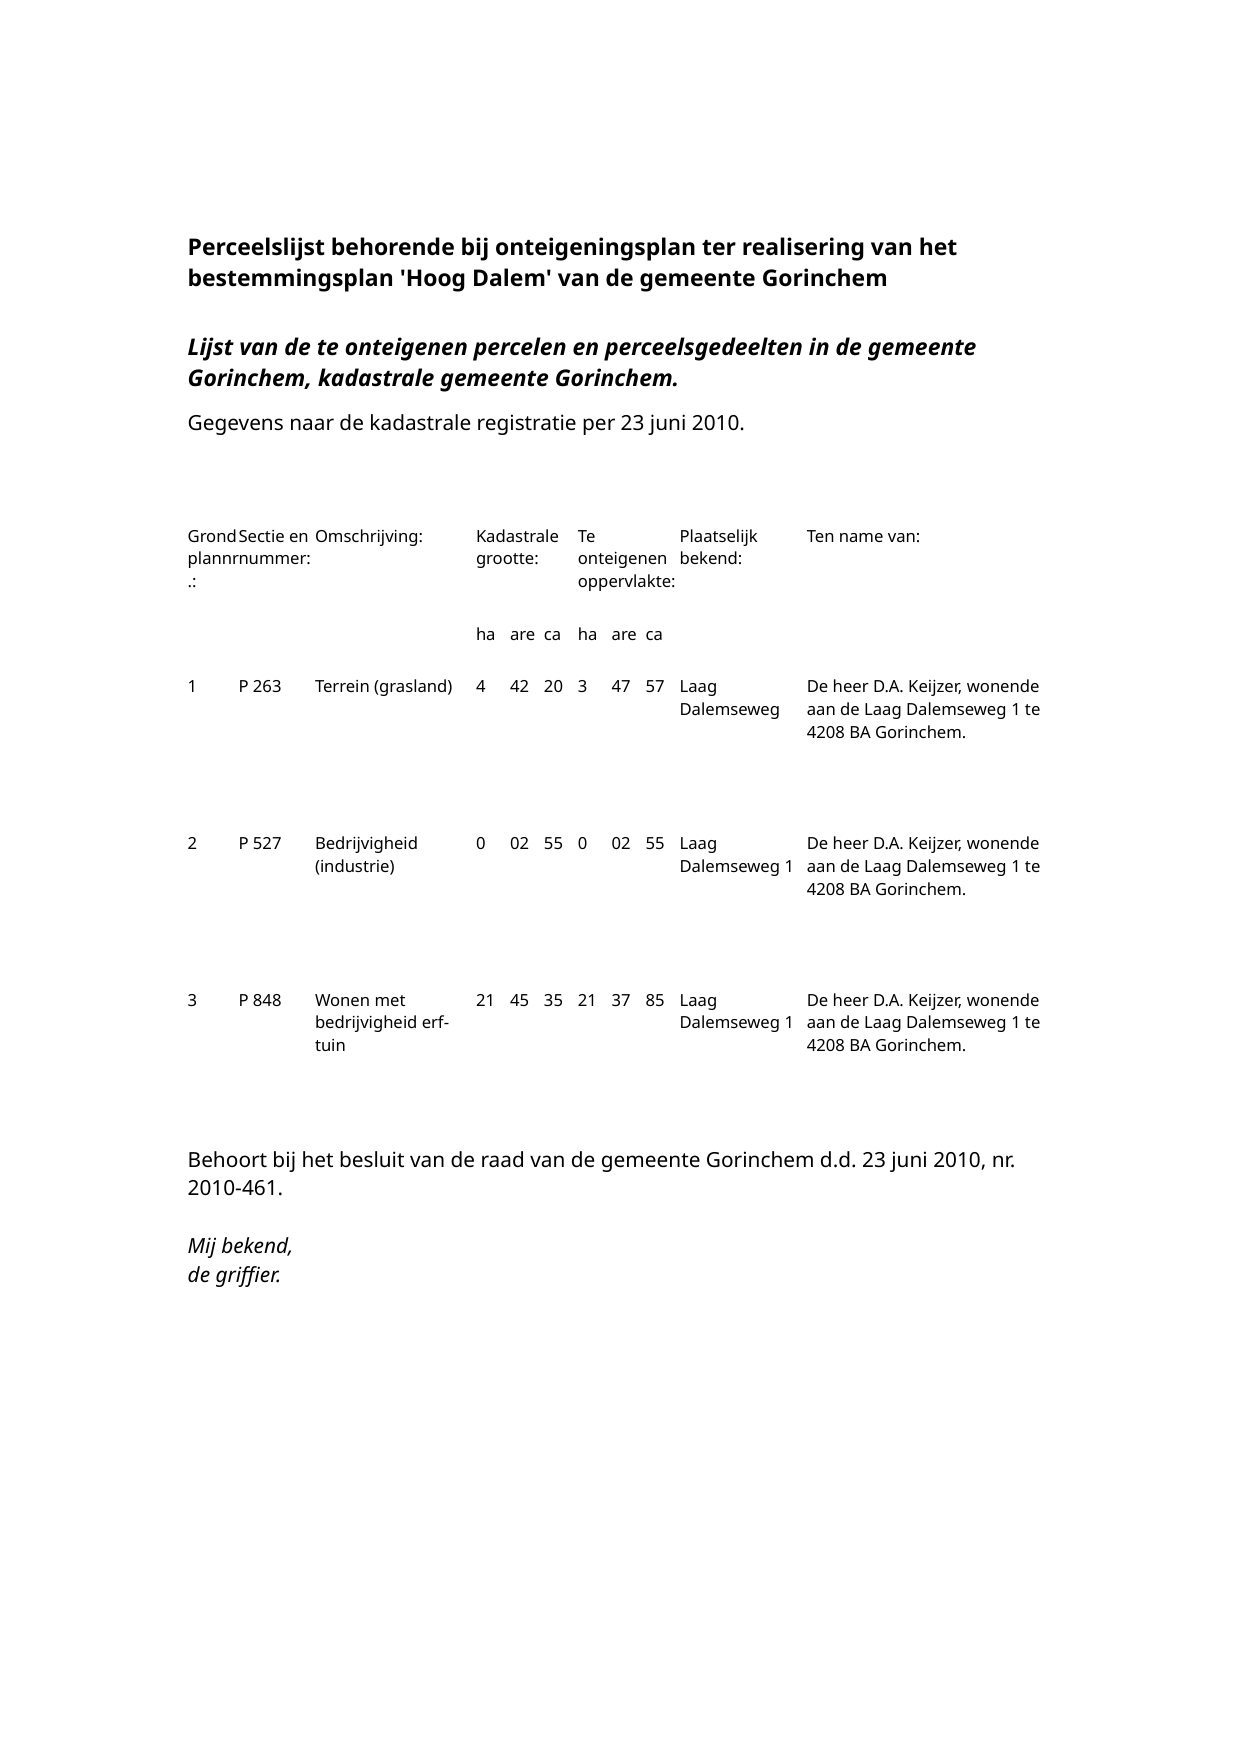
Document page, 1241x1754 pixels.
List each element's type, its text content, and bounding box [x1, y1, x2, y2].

table_cell [315, 773, 476, 832]
table_cell ha [578, 623, 611, 675]
table_header Kadastrale grootte: [476, 524, 578, 622]
table_cell 42 [510, 675, 544, 773]
text Behoort bij het besluit van de raad van de gemeente Gorinchem d.d. 23 juni 2010, nr. 2010-461. [187, 1145, 1053, 1202]
table_cell 02 [611, 832, 645, 930]
table_cell 0 [578, 832, 611, 930]
table_cell [315, 930, 476, 988]
table_cell [679, 930, 807, 988]
table_cell 2 [188, 832, 238, 930]
table_cell 4 [476, 675, 510, 773]
table_cell [544, 773, 578, 832]
table_cell ca [544, 623, 578, 675]
table_cell [611, 773, 645, 832]
table_cell [645, 930, 679, 988]
table_cell [578, 930, 611, 988]
table_cell P 848 [238, 988, 315, 1086]
table_cell 02 [510, 832, 544, 930]
table_cell [476, 773, 510, 832]
table_header Plaatselijk bekend: [679, 524, 807, 675]
table_cell De heer D.A. Keijzer, wonende aan de Laag Dalemseweg 1 te 4208 BA Gorinchem. [807, 832, 1053, 930]
table_cell Laag Dalemseweg [679, 675, 807, 773]
table_cell 21 [476, 988, 510, 1086]
table_cell [476, 930, 510, 988]
table_cell [679, 773, 807, 832]
table_cell are [510, 623, 544, 675]
table_cell [578, 773, 611, 832]
table_cell ca [645, 623, 679, 675]
table_cell ha [476, 623, 510, 675]
table_cell [807, 773, 1053, 832]
text Mij bekend, [187, 1232, 1053, 1260]
table_cell [188, 773, 238, 832]
table_cell Laag Dalemseweg 1 [679, 832, 807, 930]
table_cell Bedrijvigheid (industrie) [315, 832, 476, 930]
table_cell [238, 773, 315, 832]
table_cell [611, 930, 645, 988]
table_cell 3 [578, 675, 611, 773]
table_cell Terrein (grasland) [315, 675, 476, 773]
table_cell Laag Dalemseweg 1 [679, 988, 807, 1086]
table_cell [645, 773, 679, 832]
table_cell [544, 930, 578, 988]
table_cell 37 [611, 988, 645, 1086]
table_header Grondplannr.: [188, 524, 238, 675]
table_cell 85 [645, 988, 679, 1086]
table_cell Wonen met bedrijvigheid erf-tuin [315, 988, 476, 1086]
table_cell [807, 930, 1053, 988]
table_cell De heer D.A. Keijzer, wonende aan de Laag Dalemseweg 1 te 4208 BA Gorinchem. [807, 675, 1053, 773]
table_cell 47 [611, 675, 645, 773]
table_cell 35 [544, 988, 578, 1086]
table_cell are [611, 623, 645, 675]
table_header Sectie en nummer: [238, 524, 315, 675]
table_cell De heer D.A. Keijzer, wonende aan de Laag Dalemseweg 1 te 4208 BA Gorinchem. [807, 988, 1053, 1086]
table_cell 55 [544, 832, 578, 930]
table_cell P 263 [238, 675, 315, 773]
subtitle Lijst van de te onteigenen percelen en perceelsgedeelten in de gemeente Gorinchem, kadastrale gemeente Gorinchem. [187, 330, 1053, 393]
text de griffier. [187, 1260, 1053, 1288]
table_cell 21 [578, 988, 611, 1086]
table_cell [238, 930, 315, 988]
table_cell 3 [188, 988, 238, 1086]
table_cell [188, 930, 238, 988]
table_cell 55 [645, 832, 679, 930]
table_header Ten name van: [807, 524, 1053, 675]
subtitle Perceelslijst behorende bij onteigeningsplan ter realisering van het bestemmingsplan 'Hoog Dalem' van de gemeente Gorinchem [187, 230, 1053, 293]
table_cell 20 [544, 675, 578, 773]
table_cell 57 [645, 675, 679, 773]
table_cell [510, 930, 544, 988]
table_header Te onteigenen oppervlakte: [578, 524, 679, 622]
table_cell P 527 [238, 832, 315, 930]
table_cell [510, 773, 544, 832]
table_cell 1 [188, 675, 238, 773]
table_cell 0 [476, 832, 510, 930]
table_cell 45 [510, 988, 544, 1086]
text Gegevens naar de kadastrale registratie per 23 juni 2010. [187, 408, 1053, 436]
table_header Omschrijving: [315, 524, 476, 675]
